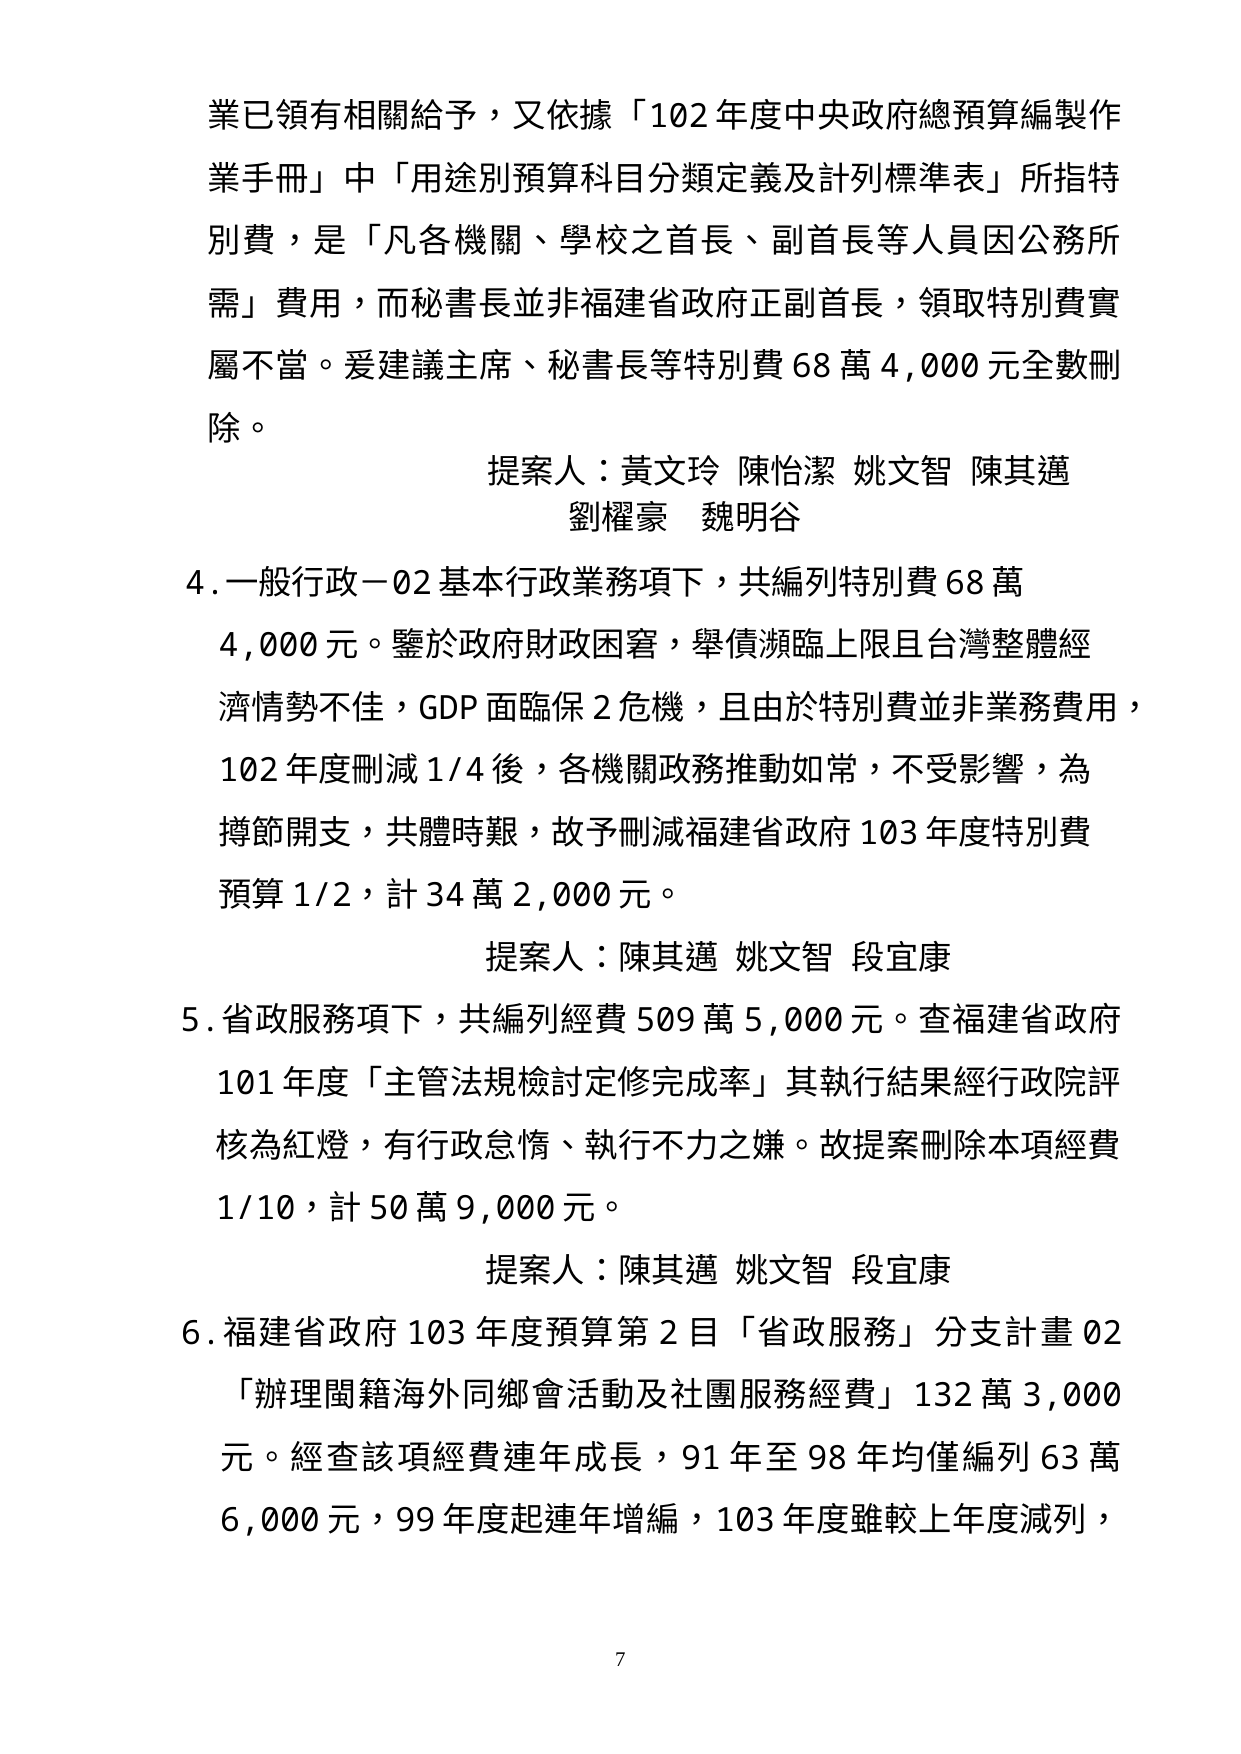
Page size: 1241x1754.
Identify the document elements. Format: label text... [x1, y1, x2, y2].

text 提案人：陳其邁 姚文智 段宜康 [118, 1226, 1122, 1288]
text 5.省政服務項下，共編列經費509萬5,000元。查福建省政府101年度「主管法規檢討定修完成率」其執行結果經行政院評核為紅燈，有行政怠惰、執行不力之嫌。故提案刪除本項經費1/10，計50萬9,000元。 [180, 976, 1122, 1226]
text 提案人：陳其邁 姚文智 段宜康 [118, 913, 1122, 976]
text 6.福建省政府103年度預算第2目「省政服務」分支計畫02「辦理閩籍海外同鄉會活動及社團服務經費」132萬3,000元。經查該項經費連年成長，91年至98年均僅編列63萬6,000元，99年度起連年增編，103年度雖較上年度減列， [181, 1288, 1122, 1538]
text 劉櫂豪 魏明谷 [118, 492, 1122, 538]
text 3.福建省政府單位103年度預算第1目「一般行政-基本行政工作維持」項下「特別費」，項下編列主席、秘書長等特別費68萬4,000元，惟經查，現任薛琦主席是由行政院政務委員兼任，業已領有相關給予，又依據「102年度中央政府總預算編製作業手冊」中「用途別預算科目分類定義及計列標準表」所指特別費，是「凡各機關、學校之首長、副首長等人員因公務所需」費用，而秘書長並非福建省政府正副首長，領取特別費實屬不當。爰建議主席、秘書長等特別費68萬4,000元全數刪除。 [167, 72, 1122, 447]
text 4.一般行政－02基本行政業務項下，共編列特別費68萬4,000元。鑒於政府財政困窘，舉債瀕臨上限且台灣整體經濟情勢不佳，GDP面臨保2危機，且由於特別費並非業務費用，102年度刪減1/4後，各機關政務推動如常，不受影響，為撙節開支，共體時艱，故予刪減福建省政府103年度特別費預算1/2，計34萬2,000元。 [185, 538, 1122, 913]
text 提案人：黃文玲 陳怡潔 姚文智 陳其邁 [118, 447, 1122, 492]
